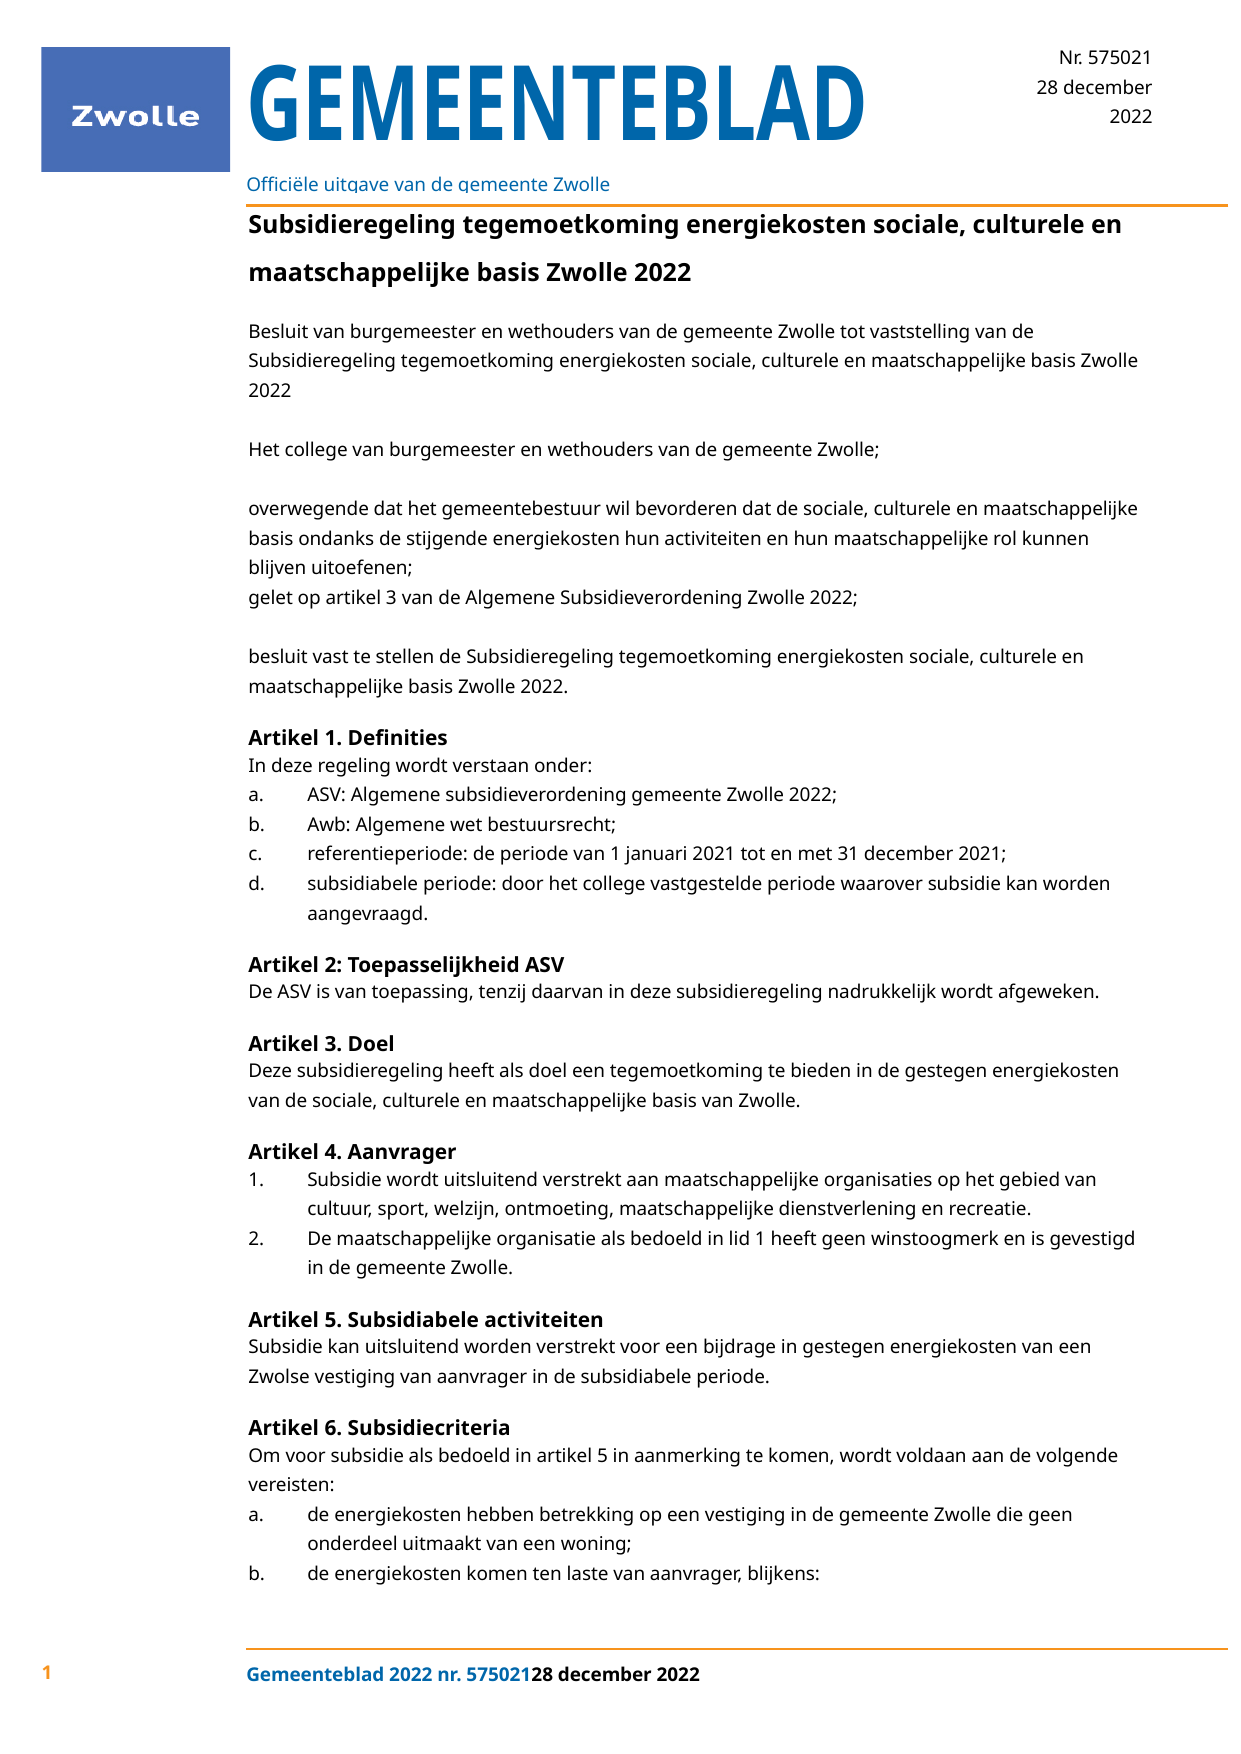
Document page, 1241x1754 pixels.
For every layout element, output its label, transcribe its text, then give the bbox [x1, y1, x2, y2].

list de energiekosten komen ten laste van aanvrager, blijkens: [248, 1560, 1152, 1586]
text Artikel 3. Doel [248, 1029, 1152, 1057]
text Om voor subsidie als bedoeld in artikel 5 in aanmerking te komen, wordt voldaan aan de volgende vereisten: [248, 1442, 1152, 1497]
text Artikel 1. Definities [248, 723, 1152, 752]
list de energiekosten hebben betrekking op een vestiging in de gemeente Zwolle die geen onderdeel uitmaakt van een woning; [248, 1501, 1152, 1556]
text Het college van burgemeester en wethouders van de gemeente Zwolle; [248, 436, 1152, 462]
text besluit vast te stellen de Subsidieregeling tegemoetkoming energiekosten sociale, culturele en maatschappelijke basis Zwolle 2022. [248, 643, 1152, 699]
text In deze regeling wordt verstaan onder: [248, 752, 1152, 777]
text Artikel 2: Toepasselijkheid ASV [248, 950, 1152, 978]
list referentieperiode: de periode van 1 januari 2021 tot en met 31 december 2021; [248, 841, 1152, 866]
text Subsidie kan uitsluitend worden verstrekt voor een bijdrage in gestegen energiekosten van een Zwolse vestiging van aanvrager in de subsidiabele periode. [248, 1333, 1152, 1389]
text Artikel 4. Aanvrager [248, 1137, 1152, 1166]
text Besluit van burgemeester en wethouders van de gemeente Zwolle tot vaststelling van de Subsidieregeling tegemoetkoming energiekosten sociale, culturele en maatschappelijke basis Zwolle 2022 [248, 318, 1152, 403]
text Deze subsidieregeling heeft als doel een tegemoetkoming te bieden in de gestegen energiekosten van de sociale, culturele en maatschappelijke basis van Zwolle. [248, 1057, 1152, 1113]
text Artikel 6. Subsidiecriteria [248, 1413, 1152, 1442]
list De maatschappelijke organisatie als bedoeld in lid 1 heeft geen winstoogmerk en is gevestigd in de gemeente Zwolle. [248, 1225, 1152, 1280]
list Subsidie wordt uitsluitend verstrekt aan maatschappelijke organisaties op het gebied van cultuur, sport, welzijn, ontmoeting, maatschappelijke dienstverlening en recreatie. [248, 1166, 1152, 1221]
text Artikel 5. Subsidiabele activiteiten [248, 1305, 1152, 1333]
list ASV: Algemene subsidieverordening gemeente Zwolle 2022; [248, 781, 1152, 807]
text De ASV is van toepassing, tenzij daarvan in deze subsidieregeling nadrukkelijk wordt afgeweken. [248, 978, 1152, 1004]
list subsidiabele periode: door het college vastgestelde periode waarover subsidie kan worden aangevraagd. [248, 870, 1152, 925]
text overwegende dat het gemeentebestuur wil bevorderen dat de sociale, culturele en maatschappelijke basis ondanks de stijgende energiekosten hun activiteiten en hun maatschappelijke rol kunnen blijven uitoefenen; [248, 495, 1152, 580]
text gelet op artikel 3 van de Algemene Subsidieverordening Zwolle 2022; [248, 584, 1152, 610]
picture [41, 47, 231, 172]
text Subsidieregeling tegemoetkoming energiekosten sociale, culturele en maatschappelijke basis Zwolle 2022 [248, 207, 1152, 288]
list Awb: Algemene wet bestuursrecht; [248, 811, 1152, 837]
